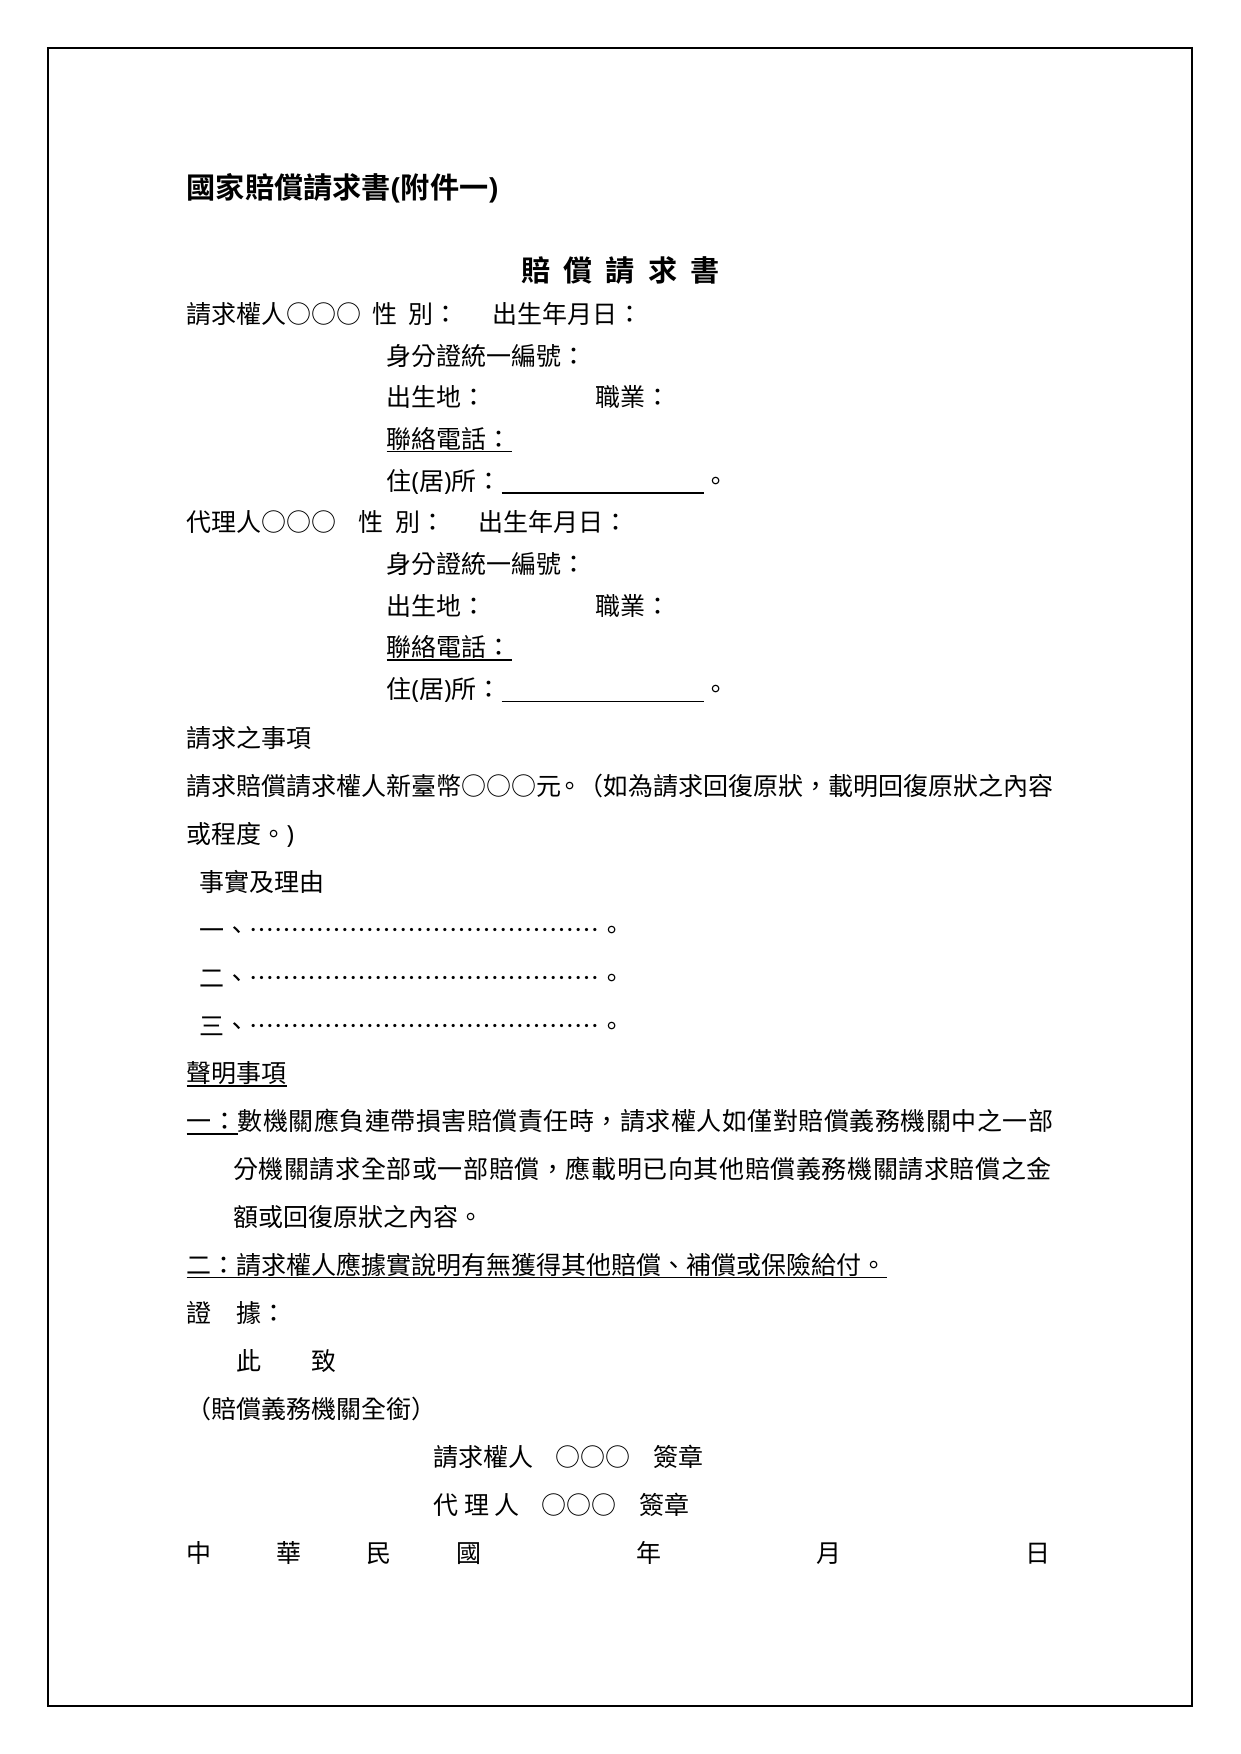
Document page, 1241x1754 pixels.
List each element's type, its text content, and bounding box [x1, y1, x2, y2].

text 身分證統一編號： [186, 540, 1054, 582]
text 此 致 [186, 1330, 1054, 1378]
text 中 華 民 國 年 月 日 [186, 1521, 1054, 1569]
text 出生地： 職業： [186, 582, 1054, 623]
text 請求之事項 [186, 707, 1054, 755]
text 賠 償 請 求 書 [186, 248, 1054, 290]
text 請求賠償請求權人新臺幣○○○元。（如為請求回復原狀，載明回復原狀之內容或程度。) [186, 755, 1054, 851]
text 事實及理由 [186, 851, 1054, 898]
text 證 據： [186, 1282, 1054, 1330]
text 聯絡電話： [186, 623, 1054, 665]
text 請求權人○○○ 性 別： 出生年月日： [186, 290, 1054, 332]
text 國家賠償請求書(附件一) [186, 164, 1054, 207]
text 聯絡電話： [186, 415, 1054, 457]
text 出生地： 職業： [186, 373, 1054, 415]
text 身分證統一編號： [186, 332, 1054, 373]
text 三、……………………………………。 [186, 994, 1054, 1042]
text 聲明事項 [186, 1042, 1054, 1090]
text 代 理 人 ○○○ 簽章 [186, 1473, 1054, 1521]
text 住(居)所： 。 [186, 457, 1054, 498]
text 住(居)所： 。 [186, 665, 1054, 707]
text 二、……………………………………。 [186, 946, 1054, 994]
text 一、……………………………………。 [186, 898, 1054, 946]
text 一：數機關應負連帶損害賠償責任時，請求權人如僅對賠償義務機關中之一部分機關請求全部或一部賠償，應載明已向其他賠償義務機關請求賠償之金額或回復原狀之內容。 [186, 1090, 1054, 1234]
text （賠償義務機關全銜） [186, 1378, 1054, 1426]
text 二：請求權人應據實說明有無獲得其他賠償、補償或保險給付。 [186, 1234, 1054, 1282]
text 請求權人 ○○○ 簽章 [186, 1426, 1054, 1473]
text 代理人○○○ 性 別： 出生年月日： [186, 498, 1054, 540]
